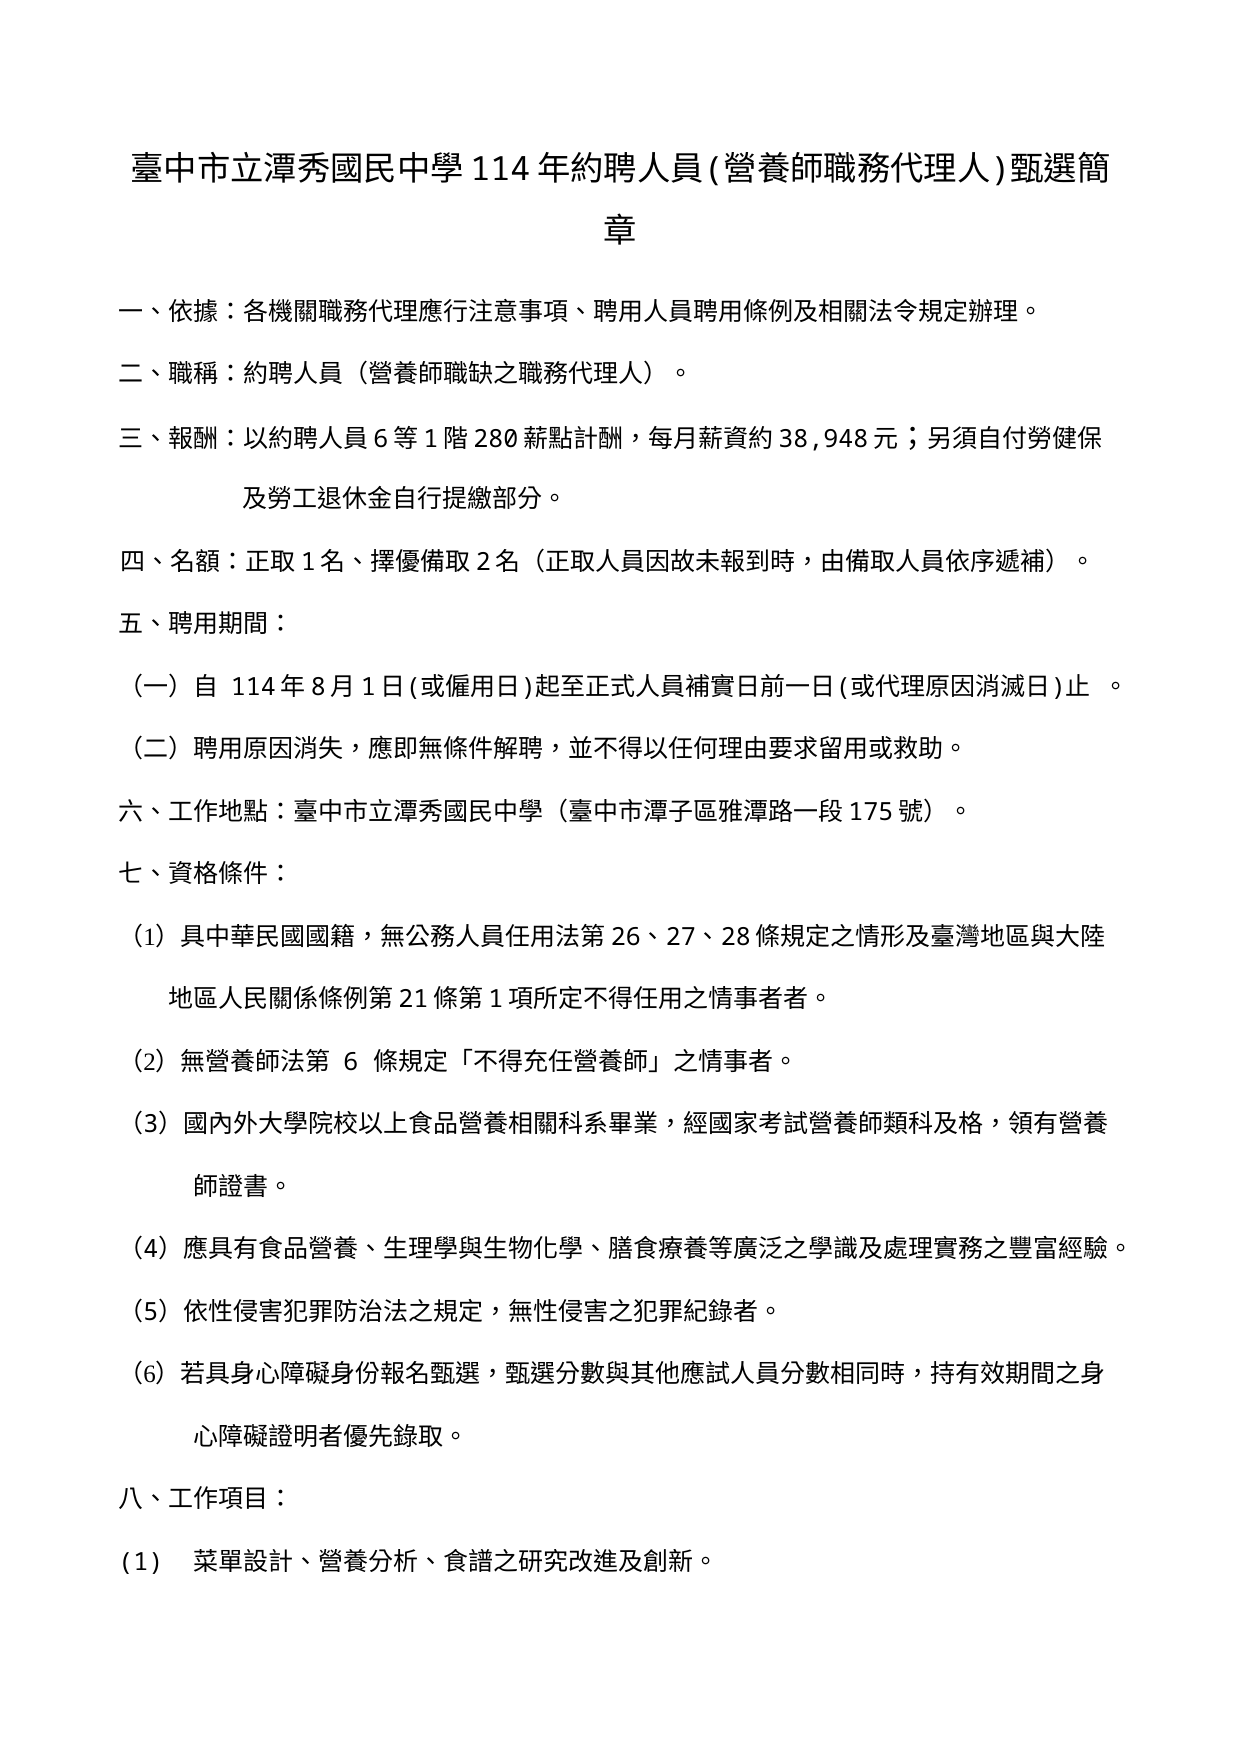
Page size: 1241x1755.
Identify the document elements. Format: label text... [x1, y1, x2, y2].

list 國內外大學院校以上食品營養相關科系畢業，經國家考試營養師類科及格，領有營養師證書。 [118, 1080, 1122, 1205]
list 無營養師法第 6 條規定「不得充任營養師」之情事者。 [118, 1018, 1122, 1080]
text （二）聘用原因消失，應即無條件解聘，並不得以任何理由要求留用或救助。 [118, 705, 1122, 768]
list 具中華民國國籍，無公務人員任用法第26、27、28條規定之情形及臺灣地區與大陸地區人民關係條例第21條第1項所定不得任用之情事者者。 [118, 893, 1122, 1018]
list 若具身心障礙身份報名甄選，甄選分數與其他應試人員分數相同時，持有效期間之身心障礙證明者優先錄取。 [118, 1330, 1122, 1455]
list 應具有食品營養、生理學與生物化學、膳食療養等廣泛之學識及處理實務之豐富經驗。 [118, 1205, 1122, 1268]
text 一、依據：各機關職務代理應行注意事項、聘用人員聘用條例及相關法令規定辦理。 [118, 268, 1122, 330]
text 臺中市立潭秀國民中學114年約聘人員(營養師職務代理人)甄選簡章 [118, 124, 1122, 249]
text 八、工作項目： [118, 1455, 1122, 1518]
text 六、工作地點：臺中市立潭秀國民中學（臺中市潭子區雅潭路一段175號）。 [118, 768, 1122, 830]
text 三、報酬：以約聘人員6等1階280薪點計酬，每月薪資約38,948元；另須自付勞健保及勞工退休金自行提繳部分。 [118, 393, 1122, 518]
text （一）自 114年8月1日(或僱用日)起至正式人員補實日前一日(或代理原因消滅日)止 。 [118, 643, 1122, 705]
text 五、聘用期間： [118, 580, 1122, 643]
list 菜單設計、營養分析、食譜之研究改進及創新。 [118, 1518, 1122, 1580]
list 依性侵害犯罪防治法之規定，無性侵害之犯罪紀錄者。 [118, 1268, 1122, 1330]
text 七、資格條件： [118, 830, 1122, 893]
text 二、職稱：約聘人員（營養師職缺之職務代理人）。 [118, 330, 1122, 393]
text 四、名額：正取1名、擇優備取2名（正取人員因故未報到時，由備取人員依序遞補）。 [106, 518, 1157, 580]
